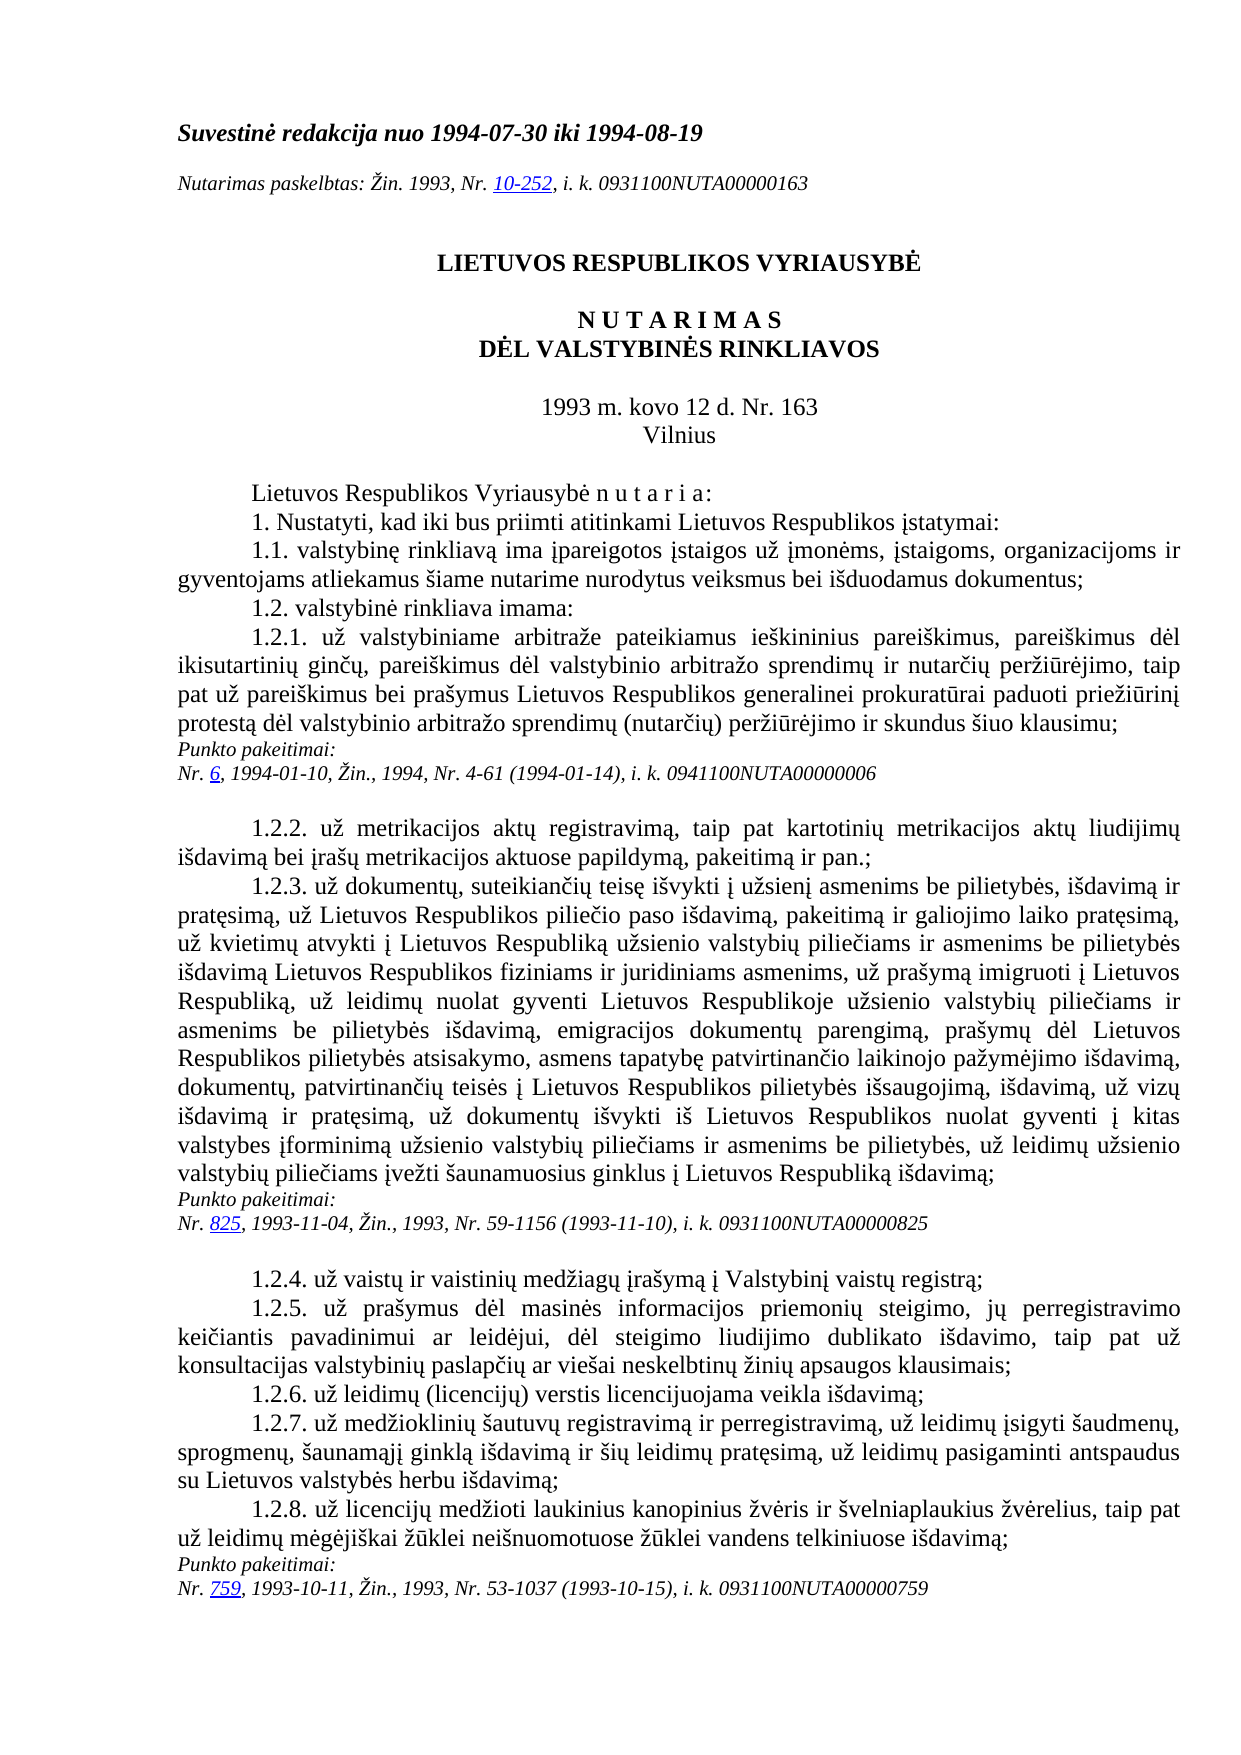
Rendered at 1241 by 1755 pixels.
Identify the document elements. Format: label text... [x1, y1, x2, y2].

text Nr. 759, 1993-10-11, Žin., 1993, Nr. 53-1037 (1993-10-15), i. k. 0931100NUTA00000759 [177, 1576, 1181, 1600]
text 1. Nustatyti, kad iki bus priimti atitinkami Lietuvos Respublikos įstatymai: [177, 507, 1181, 535]
text 1.2.1. už valstybiniame arbitraže pateikiamus ieškininius pareiškimus, pareiškimus dėl ikisutartinių ginčų, pareiškimus dėl valstybinio arbitražo sprendimų ir nutarčių peržiūrėjimo, taip pat už pareiškimus bei prašymus Lietuvos Respublikos generalinei prokuratūrai paduoti priežiūrinį protestą dėl valstybinio arbitražo sprendimų (nutarčių) peržiūrėjimo ir skundus šiuo klausimu; [177, 622, 1181, 737]
text 1.2. valstybinė rinkliava imama: [177, 593, 1181, 622]
text Punkto pakeitimai: [177, 1187, 1181, 1211]
text Suvestinė redakcija nuo 1994-07-30 iki 1994-08-19 [177, 118, 1181, 147]
text LIETUVOS RESPUBLIKOS VYRIAUSYBĖ [177, 248, 1181, 277]
text Punkto pakeitimai: [177, 737, 1181, 761]
text Nr. 825, 1993-11-04, Žin., 1993, Nr. 59-1156 (1993-11-10), i. k. 0931100NUTA00000825 [177, 1211, 1181, 1235]
text Vilnius [177, 420, 1181, 449]
text Nutarimas paskelbtas: Žin. 1993, Nr. 10-252, i. k. 0931100NUTA00000163 [177, 171, 1181, 195]
text Nr. 6, 1994-01-10, Žin., 1994, Nr. 4-61 (1994-01-14), i. k. 0941100NUTA00000006 [177, 761, 1181, 785]
text 1.2.6. už leidimų (licencijų) verstis licencijuojama veikla išdavimą; [177, 1379, 1181, 1408]
text 1.2.8. už licencijų medžioti laukinius kanopinius žvėris ir švelniaplaukius žvėrelius, taip pat už leidimų mėgėjiškai žūklei neišnuomotuose žūklei vandens telkiniuose išdavimą; [177, 1494, 1181, 1552]
text 1.1. valstybinę rinkliavą ima įpareigotos įstaigos už įmonėms, įstaigoms, organizacijoms ir gyventojams atliekamus šiame nutarime nurodytus veiksmus bei išduodamus dokumentus; [177, 535, 1181, 593]
text N U T A R I M A S [177, 305, 1181, 334]
text 1.2.5. už prašymus dėl masinės informacijos priemonių steigimo, jų perregistravimo keičiantis pavadinimui ar leidėjui, dėl steigimo liudijimo dublikato išdavimo, taip pat už konsultacijas valstybinių paslapčių ar viešai neskelbtinų žinių apsaugos klausimais; [177, 1293, 1181, 1379]
text Punkto pakeitimai: [177, 1552, 1181, 1576]
text DĖL VALSTYBINĖS RINKLIAVOS [177, 334, 1181, 363]
text Lietuvos Respublikos Vyriausybė nutaria: [177, 478, 1181, 507]
text 1993 m. kovo 12 d. Nr. 163 [177, 392, 1181, 420]
text 1.2.3. už dokumentų, suteikiančių teisę išvykti į užsienį asmenims be pilietybės, išdavimą ir pratęsimą, už Lietuvos Respublikos piliečio paso išdavimą, pakeitimą ir galiojimo laiko pratęsimą, už kvietimų atvykti į Lietuvos Respubliką užsienio valstybių piliečiams ir asmenims be pilietybės išdavimą Lietuvos Respublikos fiziniams ir juridiniams asmenims, už prašymą imigruoti į Lietuvos Respubliką, už leidimų nuolat gyventi Lietuvos Respublikoje užsienio valstybių piliečiams ir asmenims be pilietybės išdavimą, emigracijos dokumentų parengimą, prašymų dėl Lietuvos Respublikos pilietybės atsisakymo, asmens tapatybę patvirtinančio laikinojo pažymėjimo išdavimą, dokumentų, patvirtinančių teisės į Lietuvos Respublikos pilietybės išsaugojimą, išdavimą, už vizų išdavimą ir pratęsimą, už dokumentų išvykti iš Lietuvos Respublikos nuolat gyventi į kitas valstybes įforminimą užsienio valstybių piliečiams ir asmenims be pilietybės, už leidimų užsienio valstybių piliečiams įvežti šaunamuosius ginklus į Lietuvos Respubliką išdavimą; [177, 871, 1181, 1187]
text 1.2.7. už medžioklinių šautuvų registravimą ir perregistravimą, už leidimų įsigyti šaudmenų, sprogmenų, šaunamąjį ginklą išdavimą ir šių leidimų pratęsimą, už leidimų pasigaminti antspaudus su Lietuvos valstybės herbu išdavimą; [177, 1408, 1181, 1494]
text 1.2.2. už metrikacijos aktų registravimą, taip pat kartotinių metrikacijos aktų liudijimų išdavimą bei įrašų metrikacijos aktuose papildymą, pakeitimą ir pan.; [177, 813, 1181, 871]
text 1.2.4. už vaistų ir vaistinių medžiagų įrašymą į Valstybinį vaistų registrą; [177, 1264, 1181, 1293]
